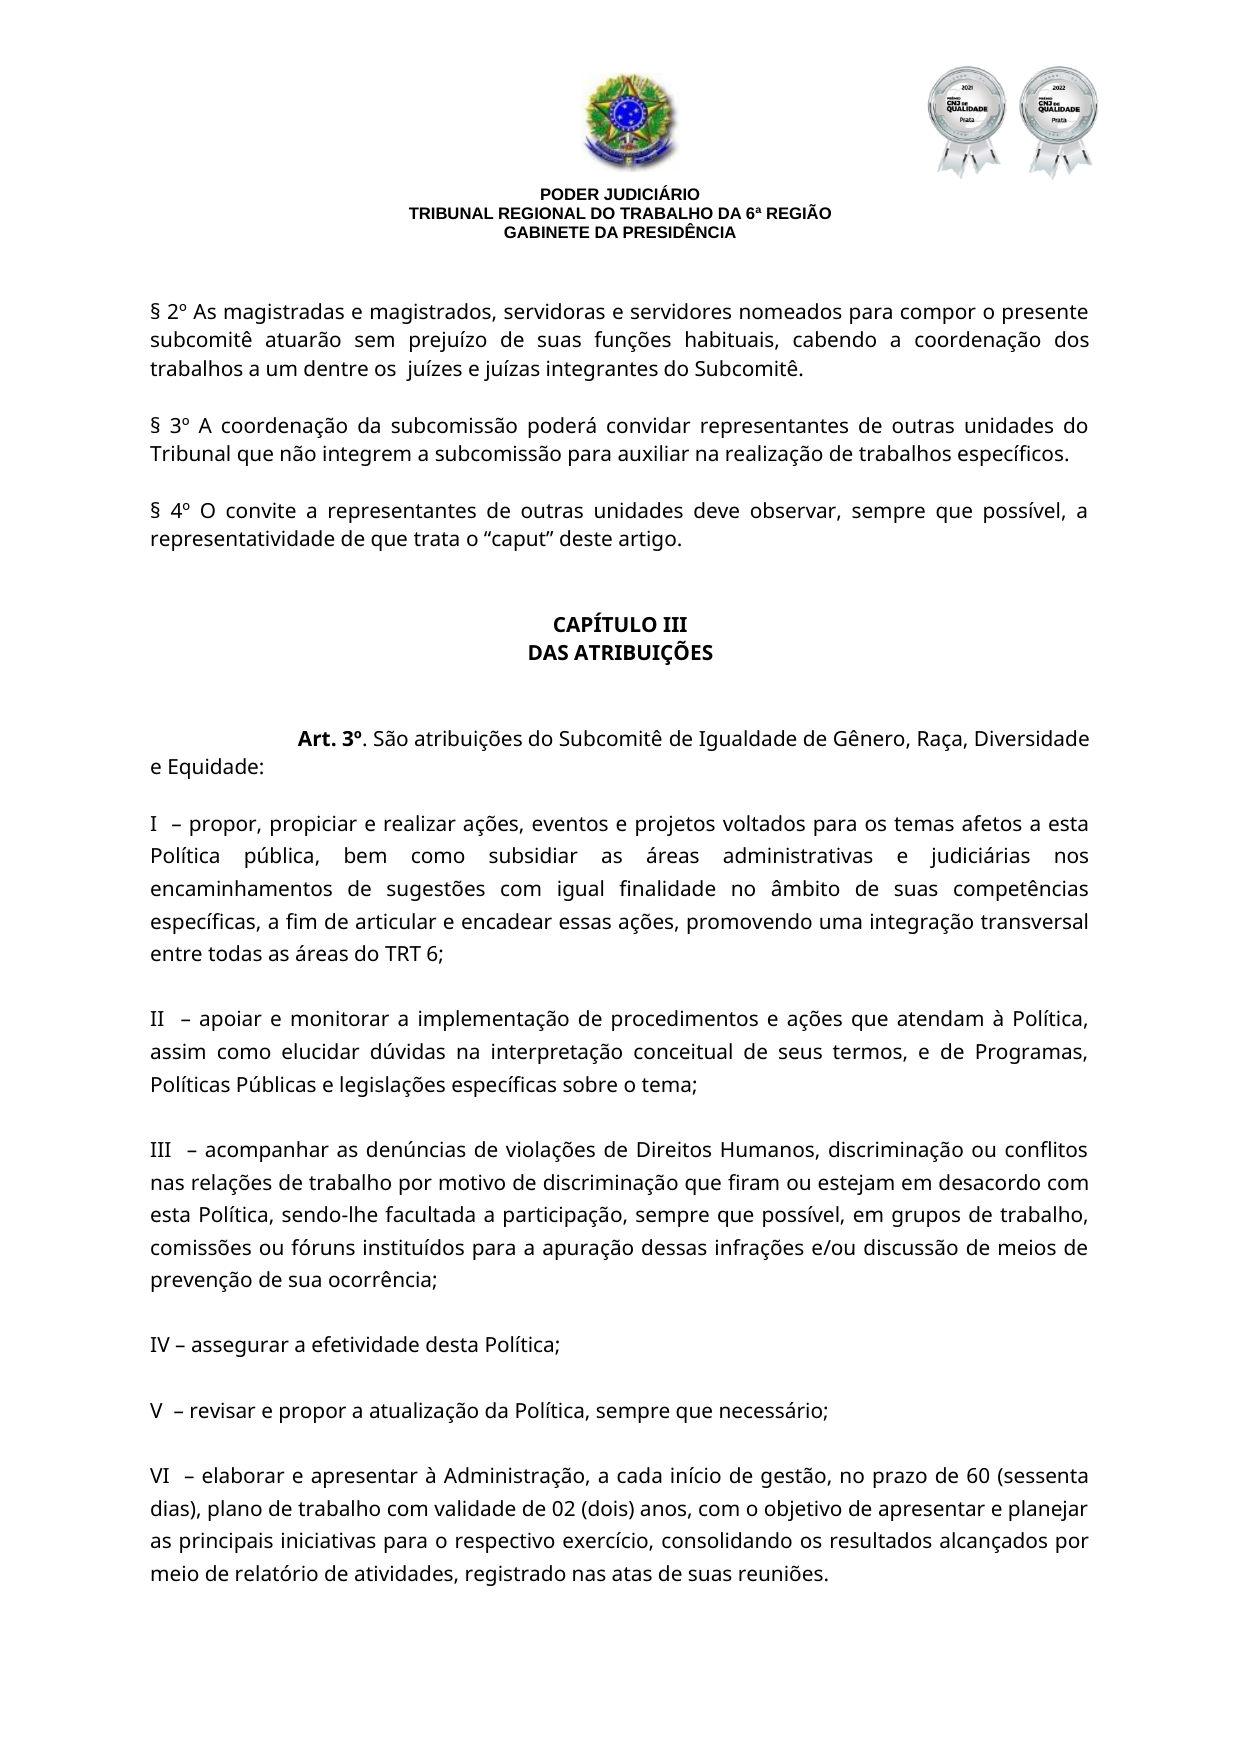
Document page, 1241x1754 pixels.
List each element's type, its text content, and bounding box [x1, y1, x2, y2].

text VI – elaborar e apresentar à Administração, a cada início de gestão, no prazo de 60 (sessenta dias), plano de trabalho com validade de 02 (dois) anos, com o objetivo de apresentar e planejar as principais iniciativas para o respectivo exercício, consolidando os resultados alcançados por meio de relatório de atividades, registrado nas atas de suas reuniões. [150, 1461, 1090, 1587]
text CAPÍTULO III [150, 610, 1090, 638]
text § 2º As magistradas e magistrados, servidoras e servidores nomeados para compor o presente subcomitê atuarão sem prejuízo de suas funções habituais, cabendo a coordenação dos trabalhos a um dentre os juízes e juízas integrantes do Subcomitê. [150, 297, 1090, 382]
text § 3º A coordenação da subcomissão poderá convidar representantes de outras unidades do Tribunal que não integrem a subcomissão para auxiliar na realização de trabalhos específicos. [150, 411, 1090, 468]
text V – revisar e propor a atualização da Política, sempre que necessário; [150, 1396, 1090, 1424]
text I – propor, propiciar e realizar ações, eventos e projetos voltados para os temas afetos a esta Política pública, bem como subsidiar as áreas administrativas e judiciárias nos encaminhamentos de sugestões com igual finalidade no âmbito de suas competências específicas, a fim de articular e encadear essas ações, promovendo uma integração transversal entre todas as áreas do TRT 6; [150, 809, 1090, 968]
text II – apoiar e monitorar a implementação de procedimentos e ações que atendam à Política, assim como elucidar dúvidas na interpretação conceitual de seus termos, e de Programas, Políticas Públicas e legislações específicas sobre o tema; [150, 1004, 1090, 1098]
text Art. 3º. São atribuições do Subcomitê de Igualdade de Gênero, Raça, Diversidade e Equidade: [150, 724, 1090, 781]
text IV – assegurar a efetividade desta Política; [150, 1331, 1090, 1359]
text III – acompanhar as denúncias de violações de Direitos Humanos, discriminação ou conflitos nas relações de trabalho por motivo de discriminação que firam ou estejam em desacordo com esta Política, sendo-lhe facultada a participação, sempre que possível, em grupos de trabalho, comissões ou fóruns instituídos para a apuração dessas infrações e/ou discussão de meios de prevenção de sua ocorrência; [150, 1135, 1090, 1294]
text DAS ATRIBUIÇÕES [150, 638, 1090, 667]
text § 4º O convite a representantes de outras unidades deve observar, sempre que possível, a representatividade de que trata o “caput” deste artigo. [150, 496, 1090, 553]
